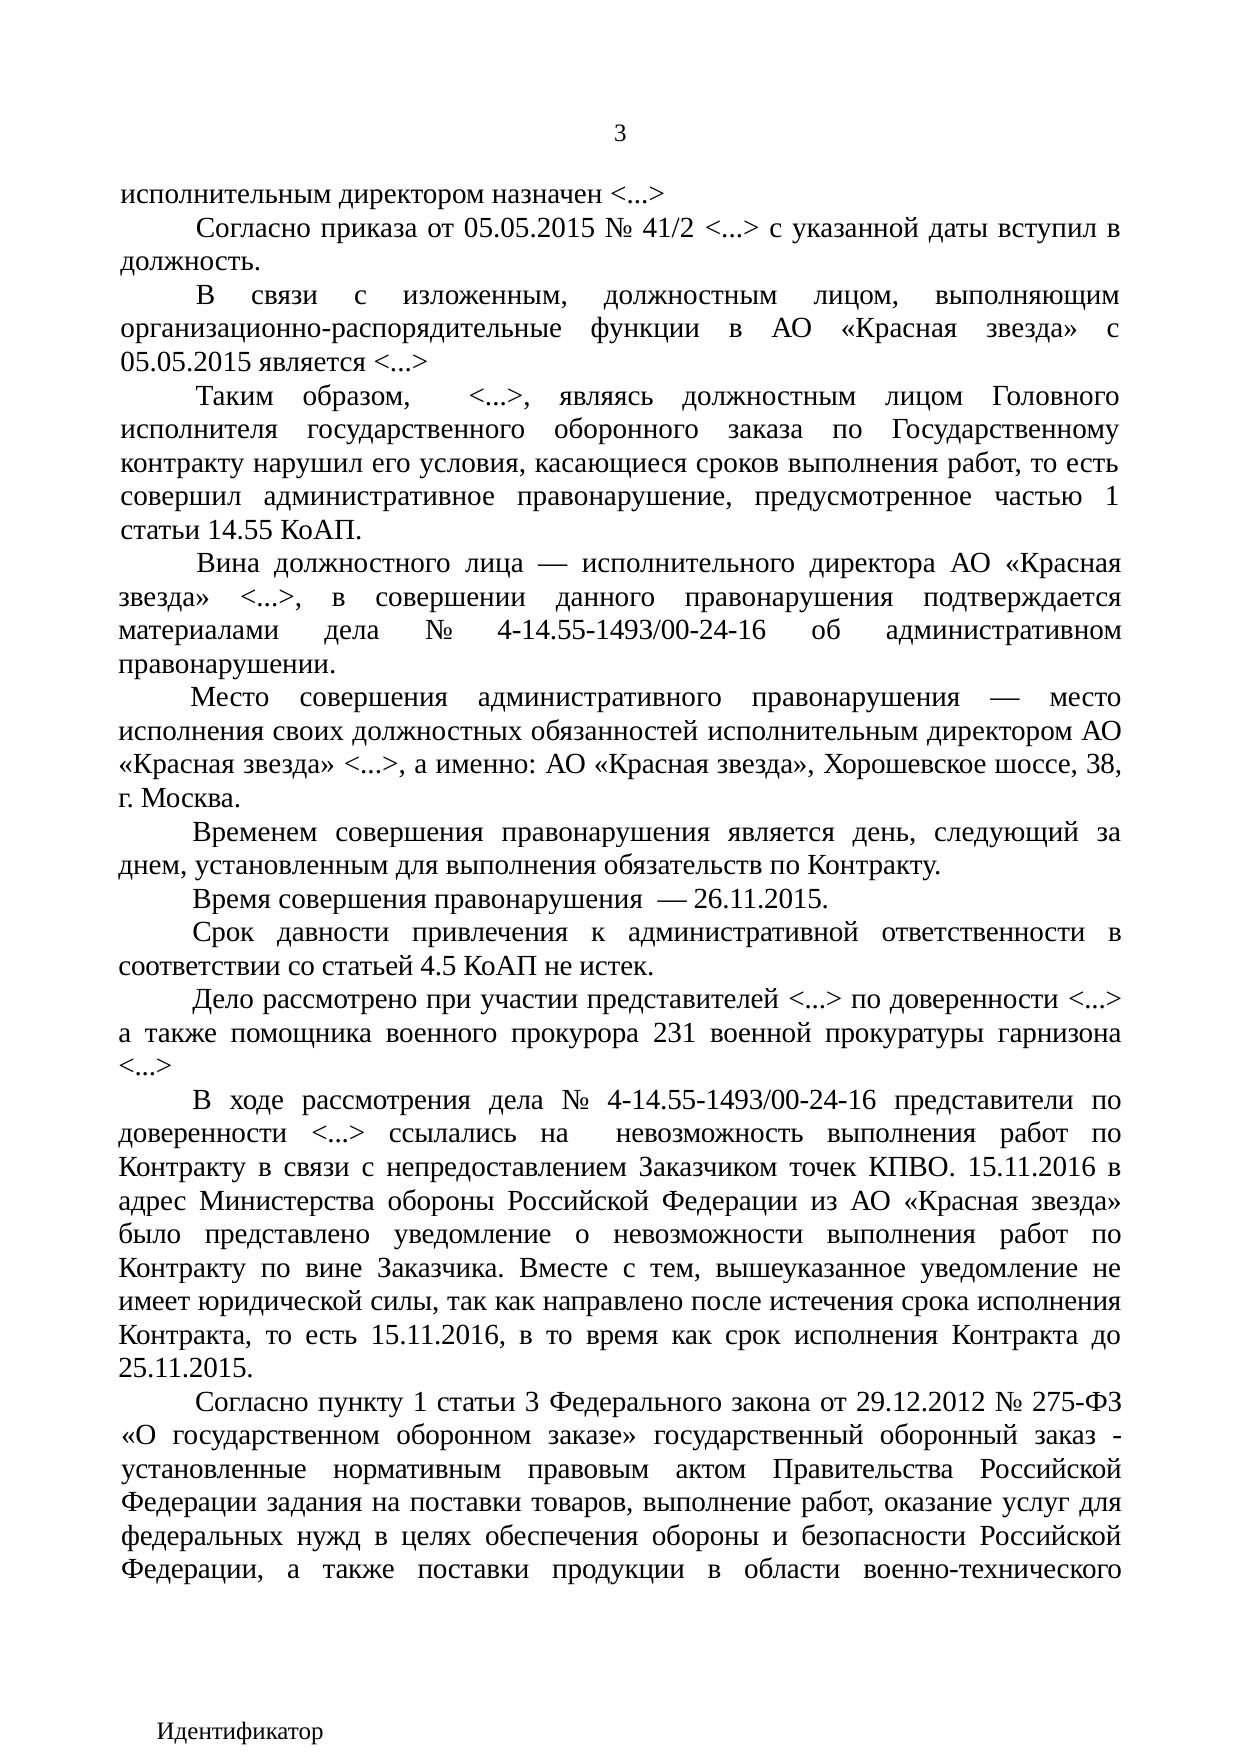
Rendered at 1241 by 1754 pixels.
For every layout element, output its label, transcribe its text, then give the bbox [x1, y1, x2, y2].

text Временем совершения правонарушения является день, следующий за днем, установленным для выполнения обязательств по Контракту. [118, 814, 1122, 881]
text Таким образом, <...>, являясь должностным лицом Головного исполнителя государственного оборонного заказа по Государственному контракту нарушил его условия, касающиеся сроков выполнения работ, то есть совершил административное правонарушение, предусмотренное частью 1 статьи 14.55 КоАП. [120, 378, 1120, 545]
text Вина должностного лица — исполнительного директора АО «Красная звезда» <...>, в совершении данного правонарушения подтверждается материалами дела № 4-14.55-1493/00-24-16 об административном правонарушении. [118, 545, 1122, 679]
text Срок давности привлечения к административной ответственности в соответствии со статьей 4.5 КоАП не истек. [118, 914, 1122, 981]
text - исполнительным директором назначен <...> [120, 176, 1121, 210]
text Место совершения административного правонарушения — место исполнения своих должностных обязанностей исполнительным директором АО «Красная звезда» <...>, а именно: АО «Красная звезда», Хорошевское шоссе, 38, г. Москва. [118, 679, 1122, 814]
text Время совершения правонарушения — 26.11.2015. [118, 881, 1122, 914]
text Дело рассмотрено при участии представителей <...> по доверенности <...> а также помощника военного прокурора 231 военной прокуратуры гарнизона <...> [118, 981, 1122, 1082]
text В ходе рассмотрения дела № 4-14.55-1493/00-24-16 представители по доверенности <...> ссылались на невозможность выполнения работ по Контракту в связи с непредоставлением Заказчиком точек КПВО. 15.11.2016 в адрес Министерства обороны Российской Федерации из АО «Красная звезда» было представлено уведомление о невозможности выполнения работ по Контракту по вине Заказчика. Вместе с тем, вышеуказанное уведомление не имеет юридической силы, так как направлено после истечения срока исполнения Контракта, то есть 15.11.2016, в то время как срок исполнения Контракта до 25.11.2015. [118, 1082, 1122, 1384]
text Согласно приказа от 05.05.2015 № 41/2 <...> с указанной даты вступил в должность. [120, 210, 1121, 277]
text В связи с изложенным, должностным лицом, выполняющим организационно-распорядительные функции в АО «Красная звезда» с 05.05.2015 является <...> [120, 277, 1121, 378]
text Согласно пункту 1 статьи 3 Федерального закона от 29.12.2012 № 275-ФЗ «О государственном оборонном заказе» государственный оборонный заказ - установленные нормативным правовым актом Правительства Российской Федерации задания на поставки товаров, выполнение работ, оказание услуг для федеральных нужд в целях обеспечения обороны и безопасности Российской Федерации, а также поставки продукции в области военно-технического [121, 1384, 1122, 1585]
